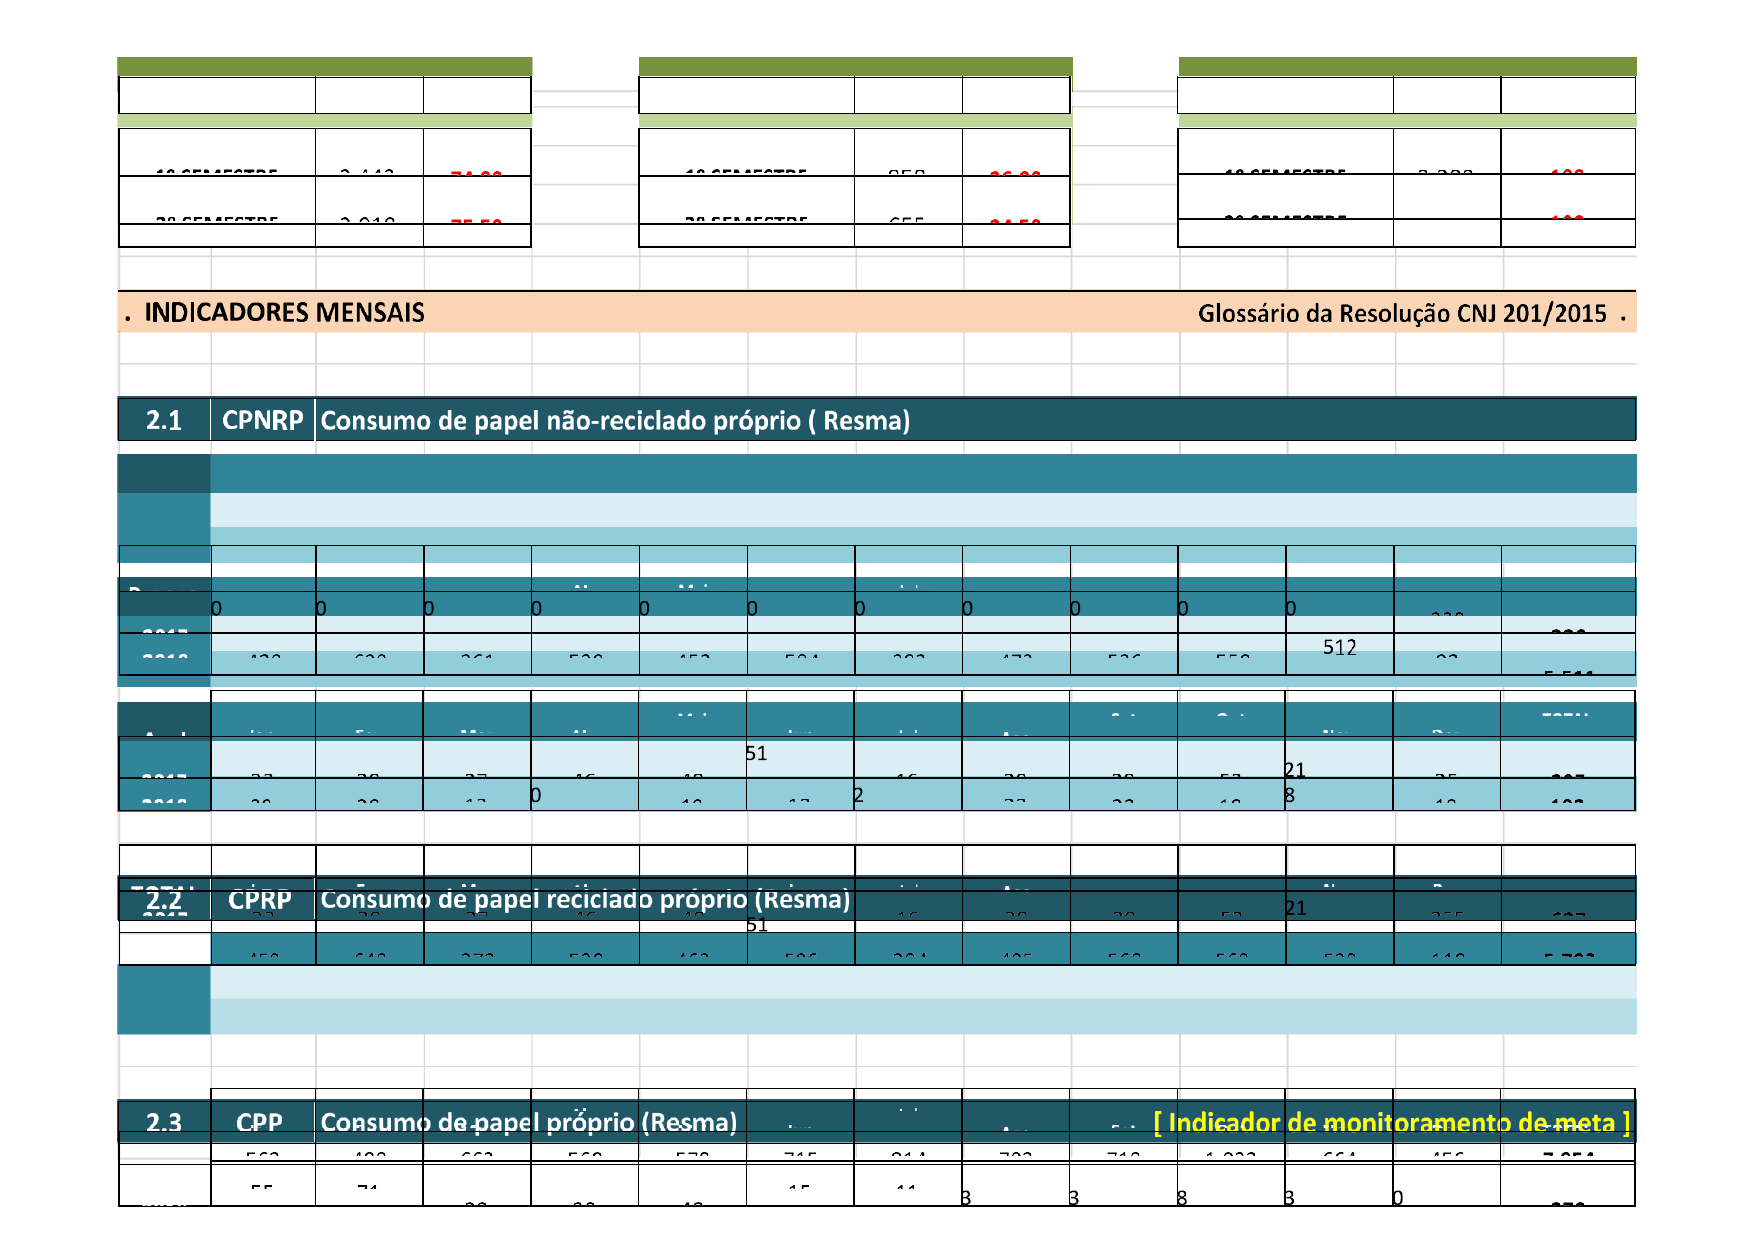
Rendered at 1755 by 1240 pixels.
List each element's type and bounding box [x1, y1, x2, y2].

table_cell [963, 1165, 1069, 1205]
table_cell [316, 1165, 422, 1205]
table_header [1178, 78, 1393, 113]
table_cell [855, 1165, 961, 1205]
table_cell [1502, 220, 1635, 246]
table_header [316, 78, 423, 113]
table_cell [424, 1165, 530, 1205]
table_cell [120, 177, 315, 223]
table_cell [424, 225, 530, 246]
table_cell [1070, 1193, 1076, 1203]
table_cell [963, 225, 1069, 246]
table_header [855, 78, 962, 113]
table_cell [1070, 1165, 1177, 1205]
table_cell [212, 1165, 315, 1205]
table_cell [1394, 175, 1500, 218]
table_cell [424, 177, 530, 223]
table_header [963, 129, 1069, 175]
table_cell [640, 225, 854, 246]
table_cell [120, 1160, 210, 1164]
table_cell [316, 225, 423, 246]
table_header [640, 78, 854, 113]
table_cell [1502, 175, 1635, 218]
table_header [120, 78, 315, 113]
table_cell [963, 177, 1069, 223]
table_cell [639, 1165, 746, 1205]
table_header [1394, 78, 1500, 113]
table_header [1394, 129, 1500, 173]
table_header [120, 129, 315, 175]
table_header [424, 129, 530, 175]
table_header [963, 78, 1069, 113]
table_header [1179, 129, 1393, 173]
table_cell [532, 1165, 638, 1205]
table_header [1502, 78, 1635, 113]
table_cell [855, 225, 962, 246]
table_cell [1395, 1193, 1400, 1203]
table_cell [1501, 1165, 1634, 1205]
table_header [1502, 129, 1635, 173]
table_cell [855, 177, 962, 223]
table_header [424, 78, 530, 113]
table_cell [1178, 1165, 1284, 1205]
table_header [316, 129, 423, 175]
table_cell [1179, 220, 1393, 246]
table_cell [120, 1165, 210, 1205]
table_header [640, 129, 854, 175]
table_cell [316, 177, 423, 223]
table_cell [120, 225, 315, 246]
table_cell [747, 1165, 853, 1205]
table_cell [1394, 1165, 1500, 1205]
table_cell [1286, 1165, 1392, 1205]
table_cell [1394, 220, 1500, 246]
table_cell [640, 177, 854, 223]
table_header [855, 129, 962, 175]
table_cell [1179, 175, 1393, 218]
